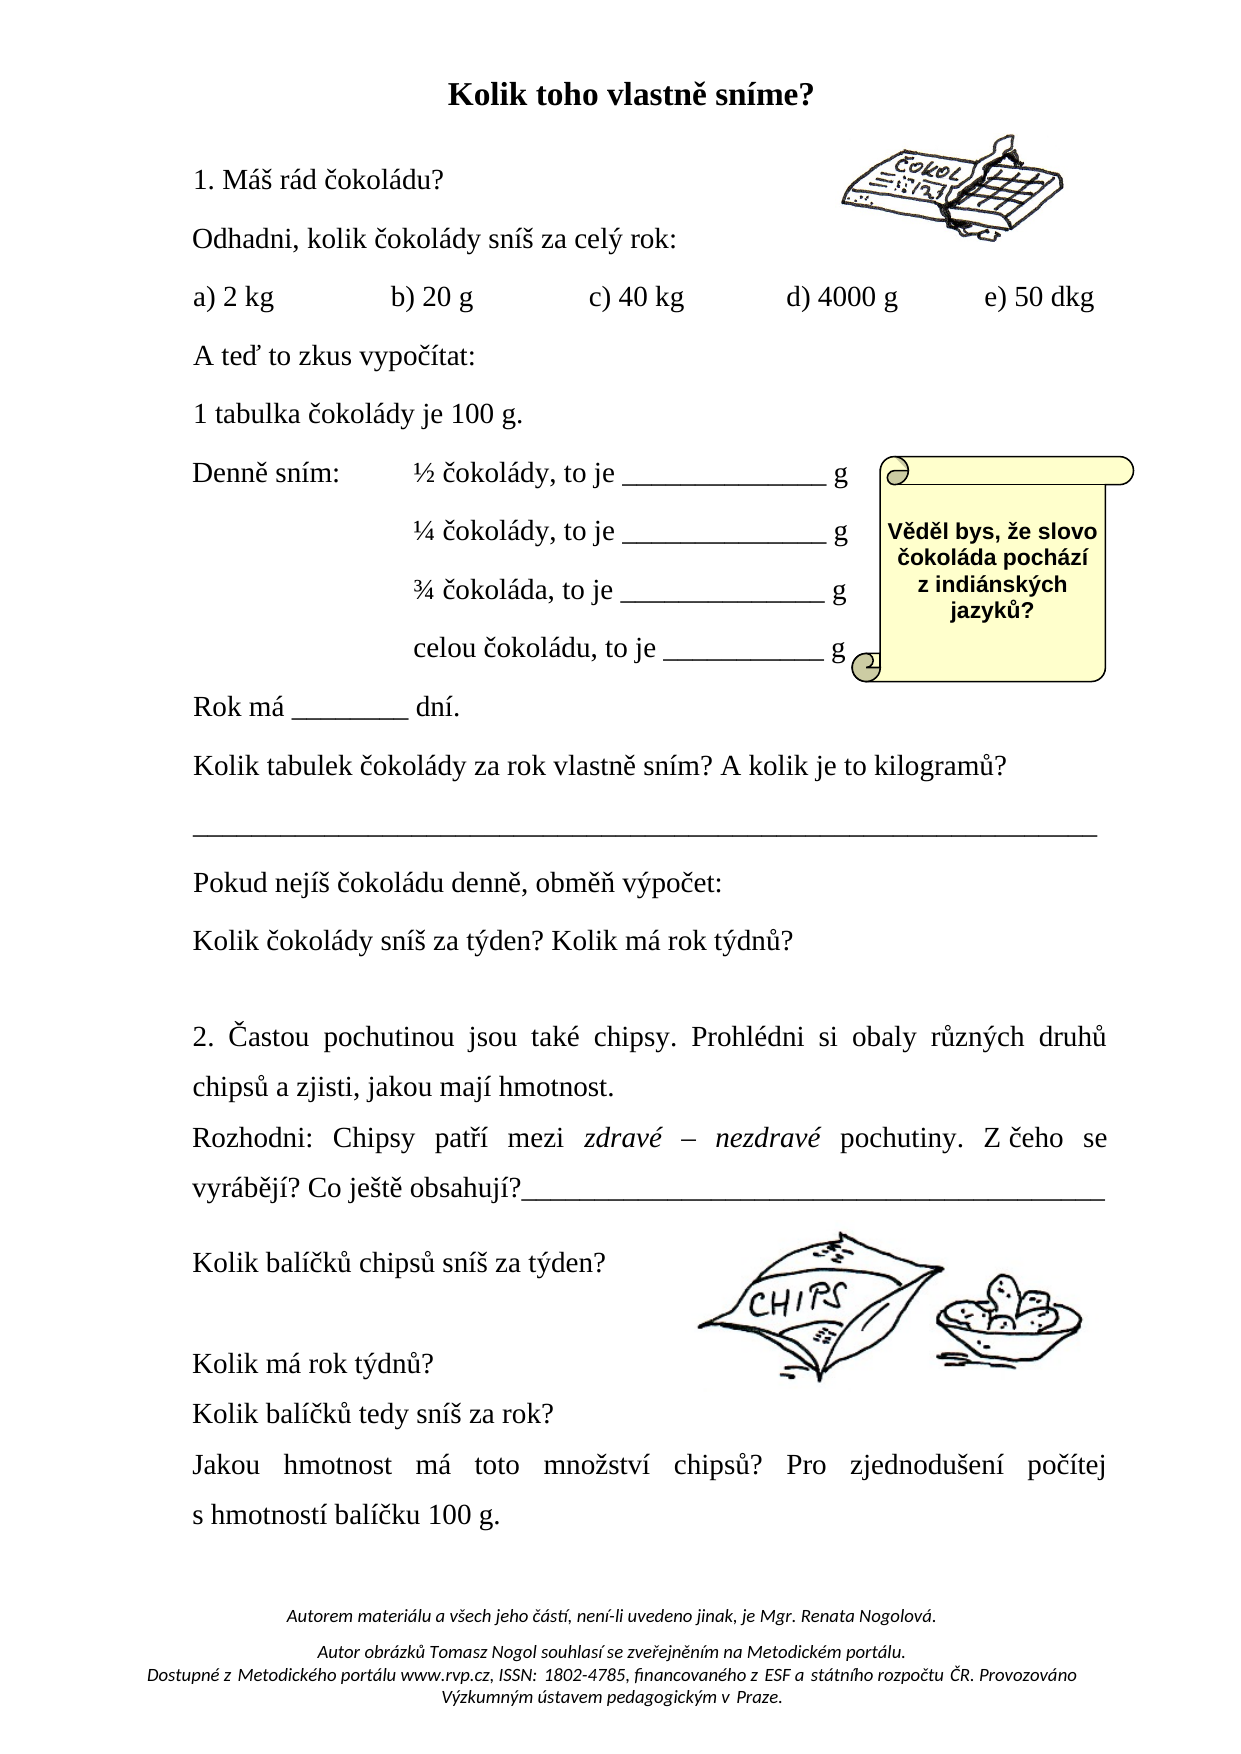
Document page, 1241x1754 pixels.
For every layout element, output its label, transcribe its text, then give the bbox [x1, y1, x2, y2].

text Kolik čokolády sníš za týden? Kolik má rok týdnů? [192, 923, 1107, 957]
text 1 tabulka čokolády je 100 g. [193, 396, 1107, 430]
picture [685, 1220, 1102, 1392]
list d) 4000 g [786, 279, 909, 313]
text ______________________________________________________________ [193, 806, 1107, 840]
text Rok má ________ dní. [193, 689, 1107, 723]
text celou čokoládu, to je ___________ g [192, 631, 879, 664]
list a) 2 kg [193, 279, 316, 313]
text A teď to zkus vypočítat: [193, 338, 1107, 371]
list [1077, 162, 1107, 196]
picture [835, 133, 1076, 242]
text ¾ čokoláda, to je ______________ g [192, 572, 879, 606]
text Jakou hmotnost má toto množství chipsů? Pro zjednodušení počítej s hmotností balíčku 100 g. [192, 1447, 1107, 1531]
text Odhadni, kolik čokolády sníš za celý rok: [192, 221, 1107, 254]
text Kolik balíčků tedy sníš za rok? [192, 1396, 1107, 1430]
list 1. Máš rád čokoládu? [193, 162, 833, 196]
text Kolik balíčků chipsů sníš za týden? [192, 1246, 683, 1279]
text Rozhodni: Chipsy patří mezi zdravé – nezdravé pochutiny. Z čeho se vyrábějí? Co ještě obsahují?________________________________________ [192, 1120, 1107, 1204]
text Kolik má rok týdnů? [192, 1346, 683, 1380]
text Kolik tabulek čokolády za rok vlastně sním? A kolik je to kilogramů? [193, 748, 1107, 781]
list c) 40 kg [588, 279, 712, 313]
text Denně sním: ½ čokolády, to je ______________ g [192, 455, 892, 488]
list b) 20 g [391, 279, 514, 313]
list 2. Častou pochutinou jsou také chipsy. Prohlédni si obaly různých druhů chipsů a zjisti, jakou mají hmotnost. [155, 1019, 1107, 1103]
text Pokud nejíš čokoládu denně, obměň výpočet: [193, 865, 1107, 898]
text Kolik toho vlastně sníme? [155, 74, 1107, 112]
list e) 50 dkg [984, 279, 1107, 313]
text ¼ čokolády, to je ______________ g [192, 513, 879, 547]
